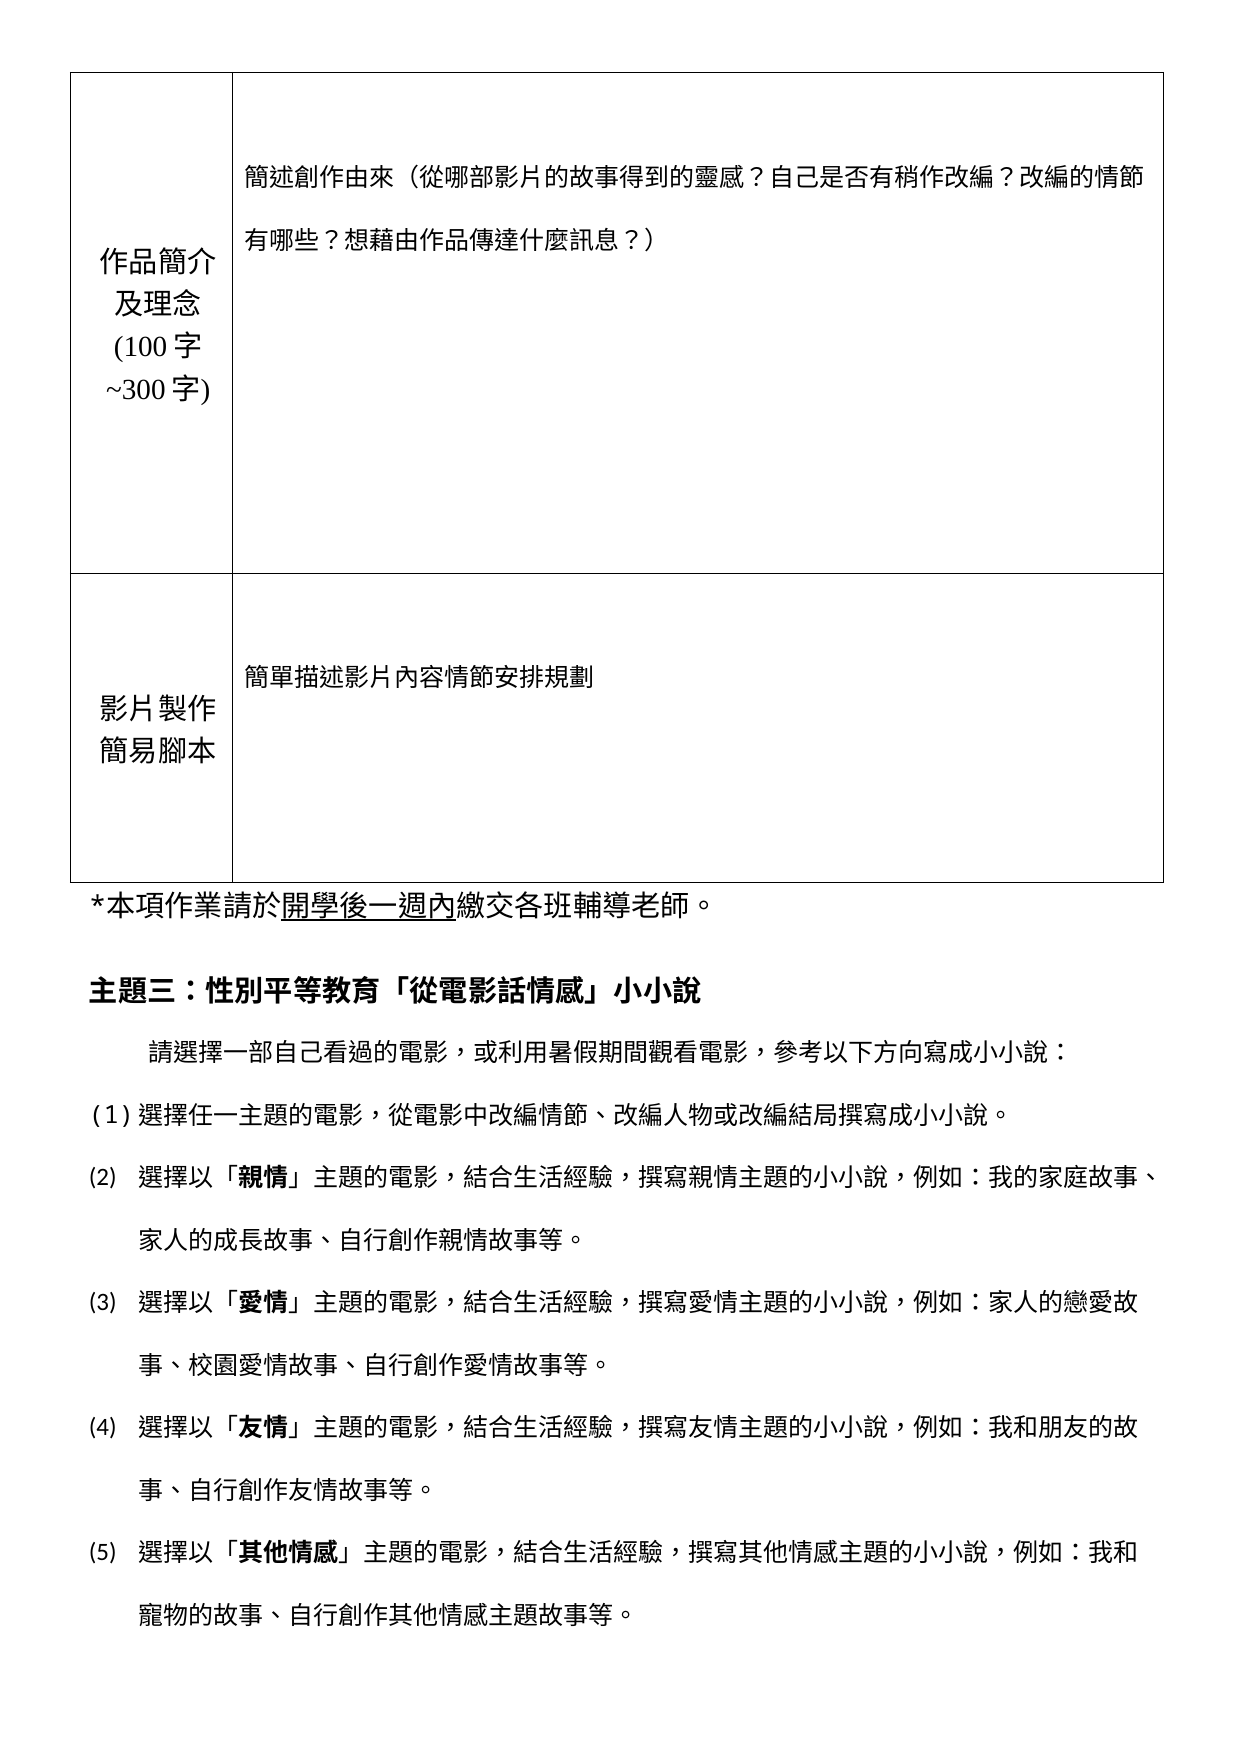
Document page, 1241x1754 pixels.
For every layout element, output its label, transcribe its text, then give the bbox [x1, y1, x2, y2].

list 選擇以「友情」主題的電影，結合生活經驗，撰寫友情主題的小小說，例如：我和朋友的故事、自行創作友情故事等。 [89, 1384, 1152, 1509]
table_cell 簡述創作由來（從哪部影片的故事得到的靈感？自己是否有稍作改編？改編的情節有哪些？想藉由作品傳達什麼訊息？） [233, 73, 1163, 573]
list 選擇任一主題的電影，從電影中改編情節、改編人物或改編結局撰寫成小小說。 [89, 1072, 1152, 1134]
list 選擇以「其他情感」主題的電影，結合生活經驗，撰寫其他情感主題的小小說，例如：我和寵物的故事、自行創作其他情感主題故事等。 [89, 1509, 1152, 1634]
list 選擇以「愛情」主題的電影，結合生活經驗，撰寫愛情主題的小小說，例如：家人的戀愛故事、校園愛情故事、自行創作愛情故事等。 [89, 1259, 1152, 1384]
table_cell 作品簡介及理念(100字~300字) [71, 73, 232, 573]
table_cell 簡單描述影片內容情節安排規劃 [233, 574, 1163, 882]
list 選擇以「親情」主題的電影，結合生活經驗，撰寫親情主題的小小說，例如：我的家庭故事、家人的成長故事、自行創作親情故事等。 [89, 1134, 1152, 1259]
text *本項作業請於開學後一週內繳交各班輔導老師。 [89, 883, 1152, 925]
text 主題三：性別平等教育「從電影話情感」小小說 [89, 947, 1152, 1009]
text 請選擇一部自己看過的電影，或利用暑假期間觀看電影，參考以下方向寫成小小說： [89, 1009, 1152, 1072]
table_cell 影片製作簡易腳本 [71, 574, 232, 882]
